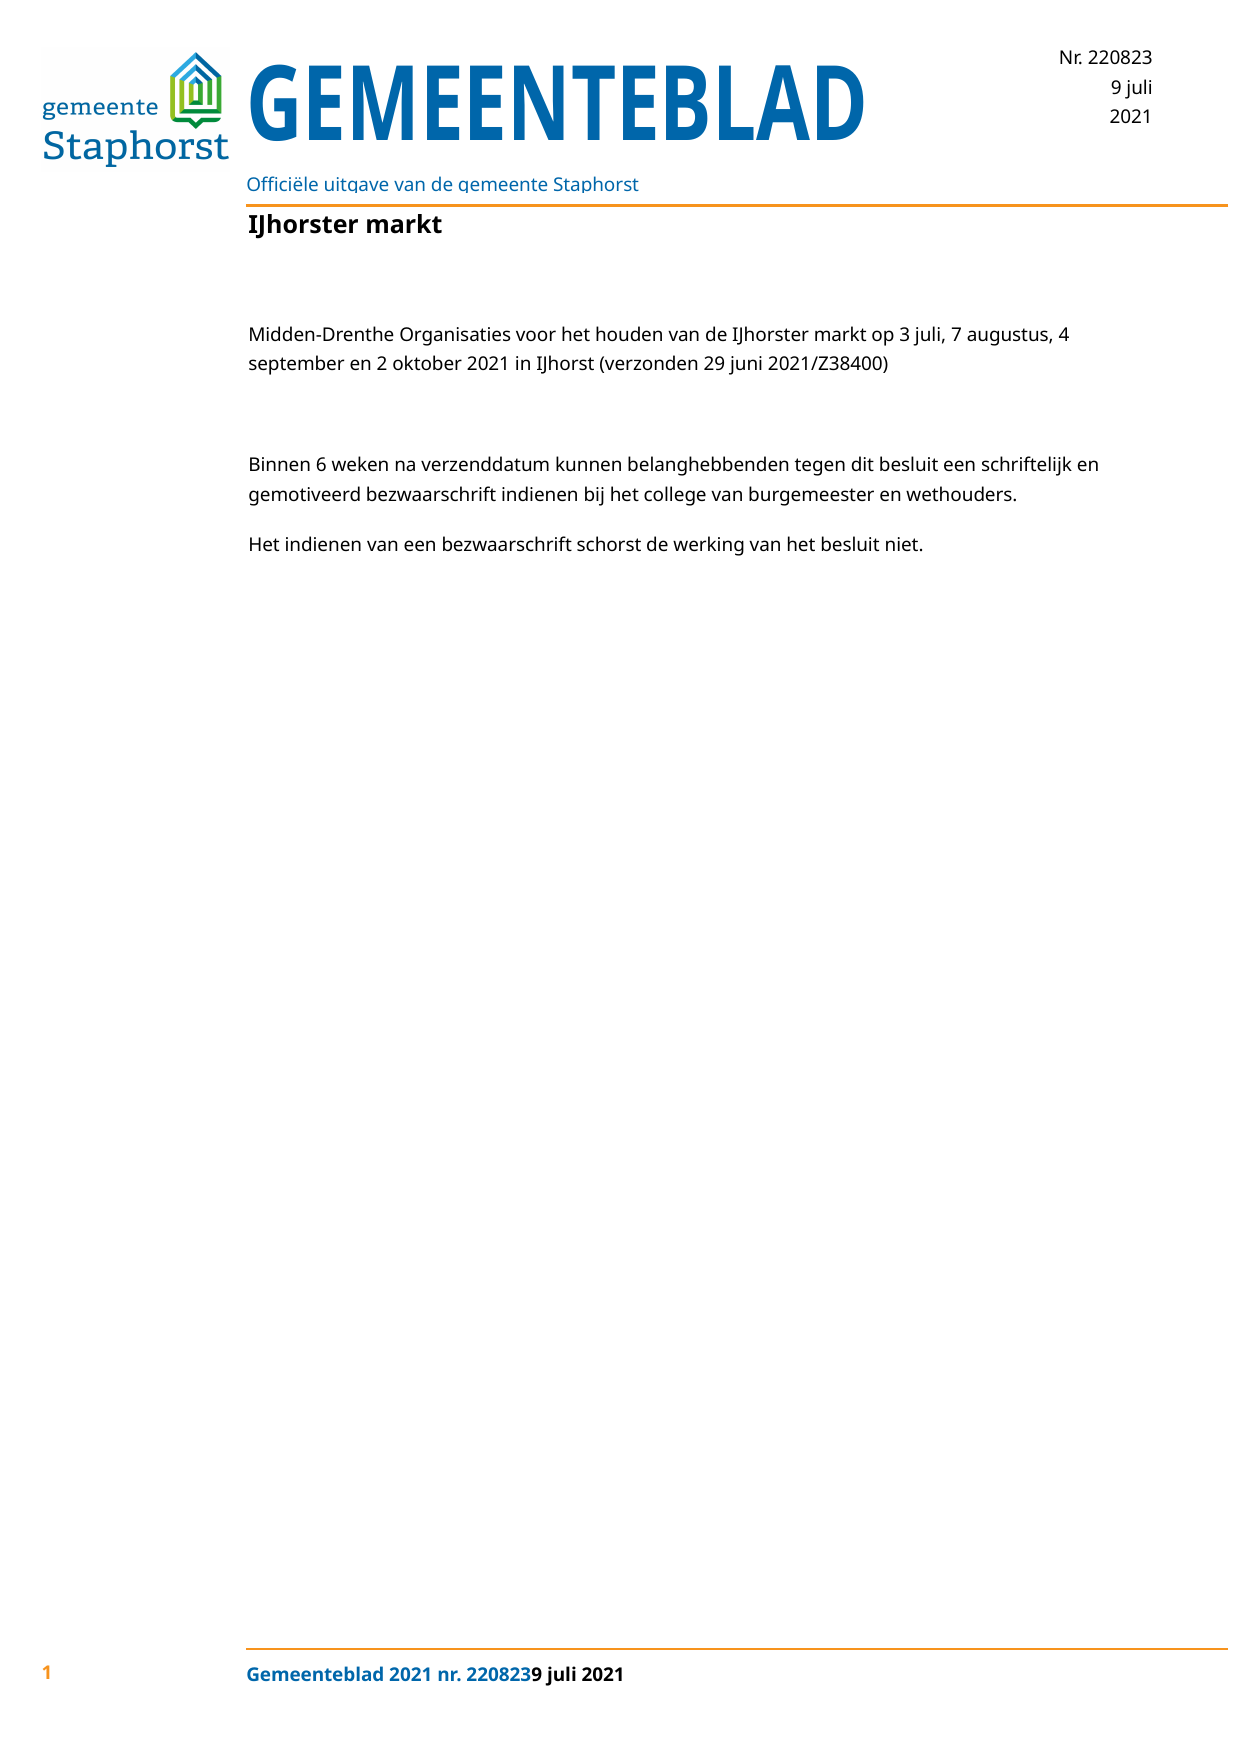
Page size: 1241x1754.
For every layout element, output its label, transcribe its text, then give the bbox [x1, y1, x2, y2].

picture [41, 47, 231, 172]
text Binnen 6 weken na verzenddatum kunnen belanghebbenden tegen dit besluit een schriftelijk en gemotiveerd bezwaarschrift indienen bij het college van burgemeester en wethouders. [248, 451, 1152, 506]
text Midden-Drenthe Organisaties voor het houden van de IJhorster markt op 3 juli, 7 augustus, 4 september en 2 oktober 2021 in IJhorst (verzonden 29 juni 2021/Z38400) [248, 321, 1152, 376]
text Het indienen van een bezwaarschrift schorst de werking van het besluit niet. [248, 531, 1152, 557]
text IJhorster markt [248, 207, 1152, 241]
